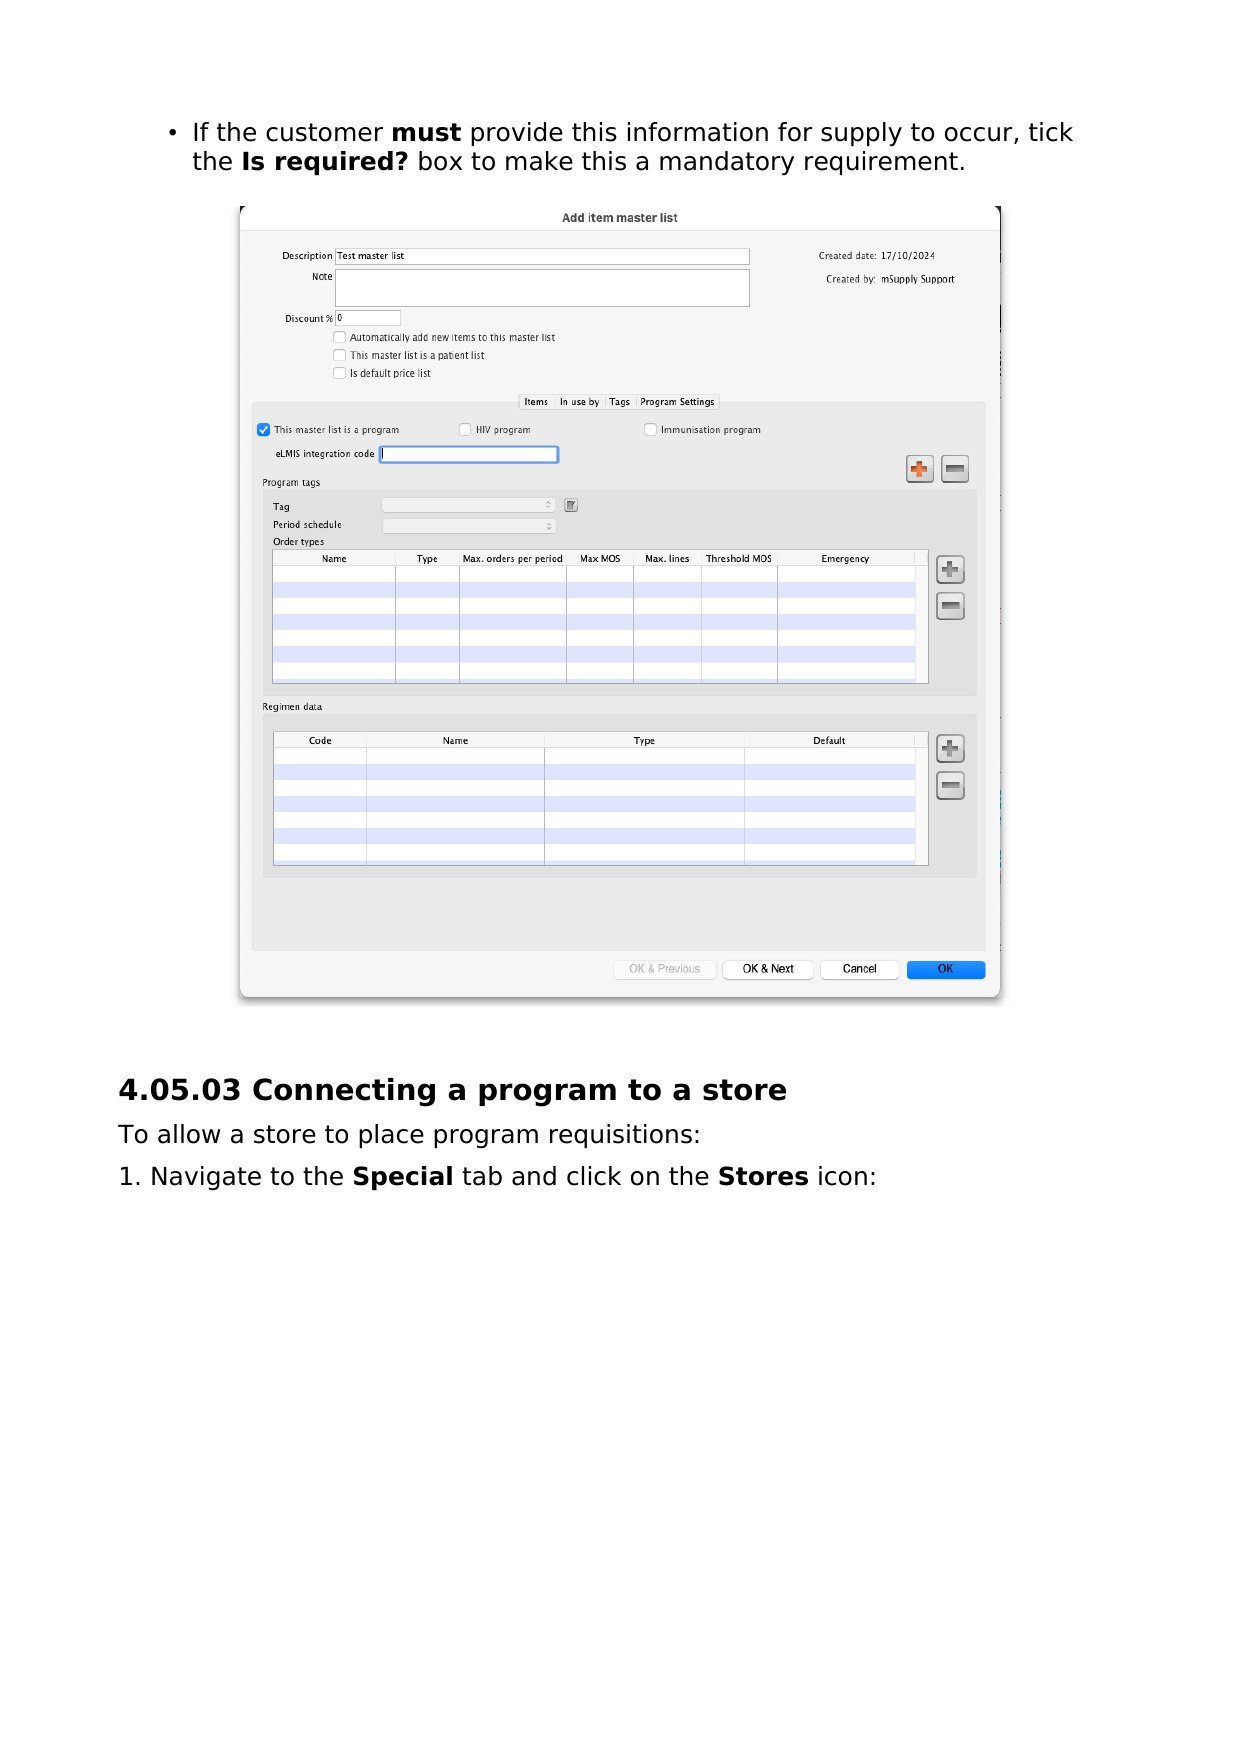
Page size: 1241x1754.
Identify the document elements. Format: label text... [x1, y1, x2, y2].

picture [229, 206, 1011, 1007]
list If the customer must provide this information for supply to occur, tick the Is required? box to make this a mandatory requirement. [177, 118, 1122, 176]
text 1. Navigate to the Special tab and click on the Stores icon: [118, 1162, 1122, 1191]
subtitle 4.05.03 Connecting a program to a store [118, 1073, 1122, 1107]
text To allow a store to place program requisitions: [118, 1120, 1122, 1149]
